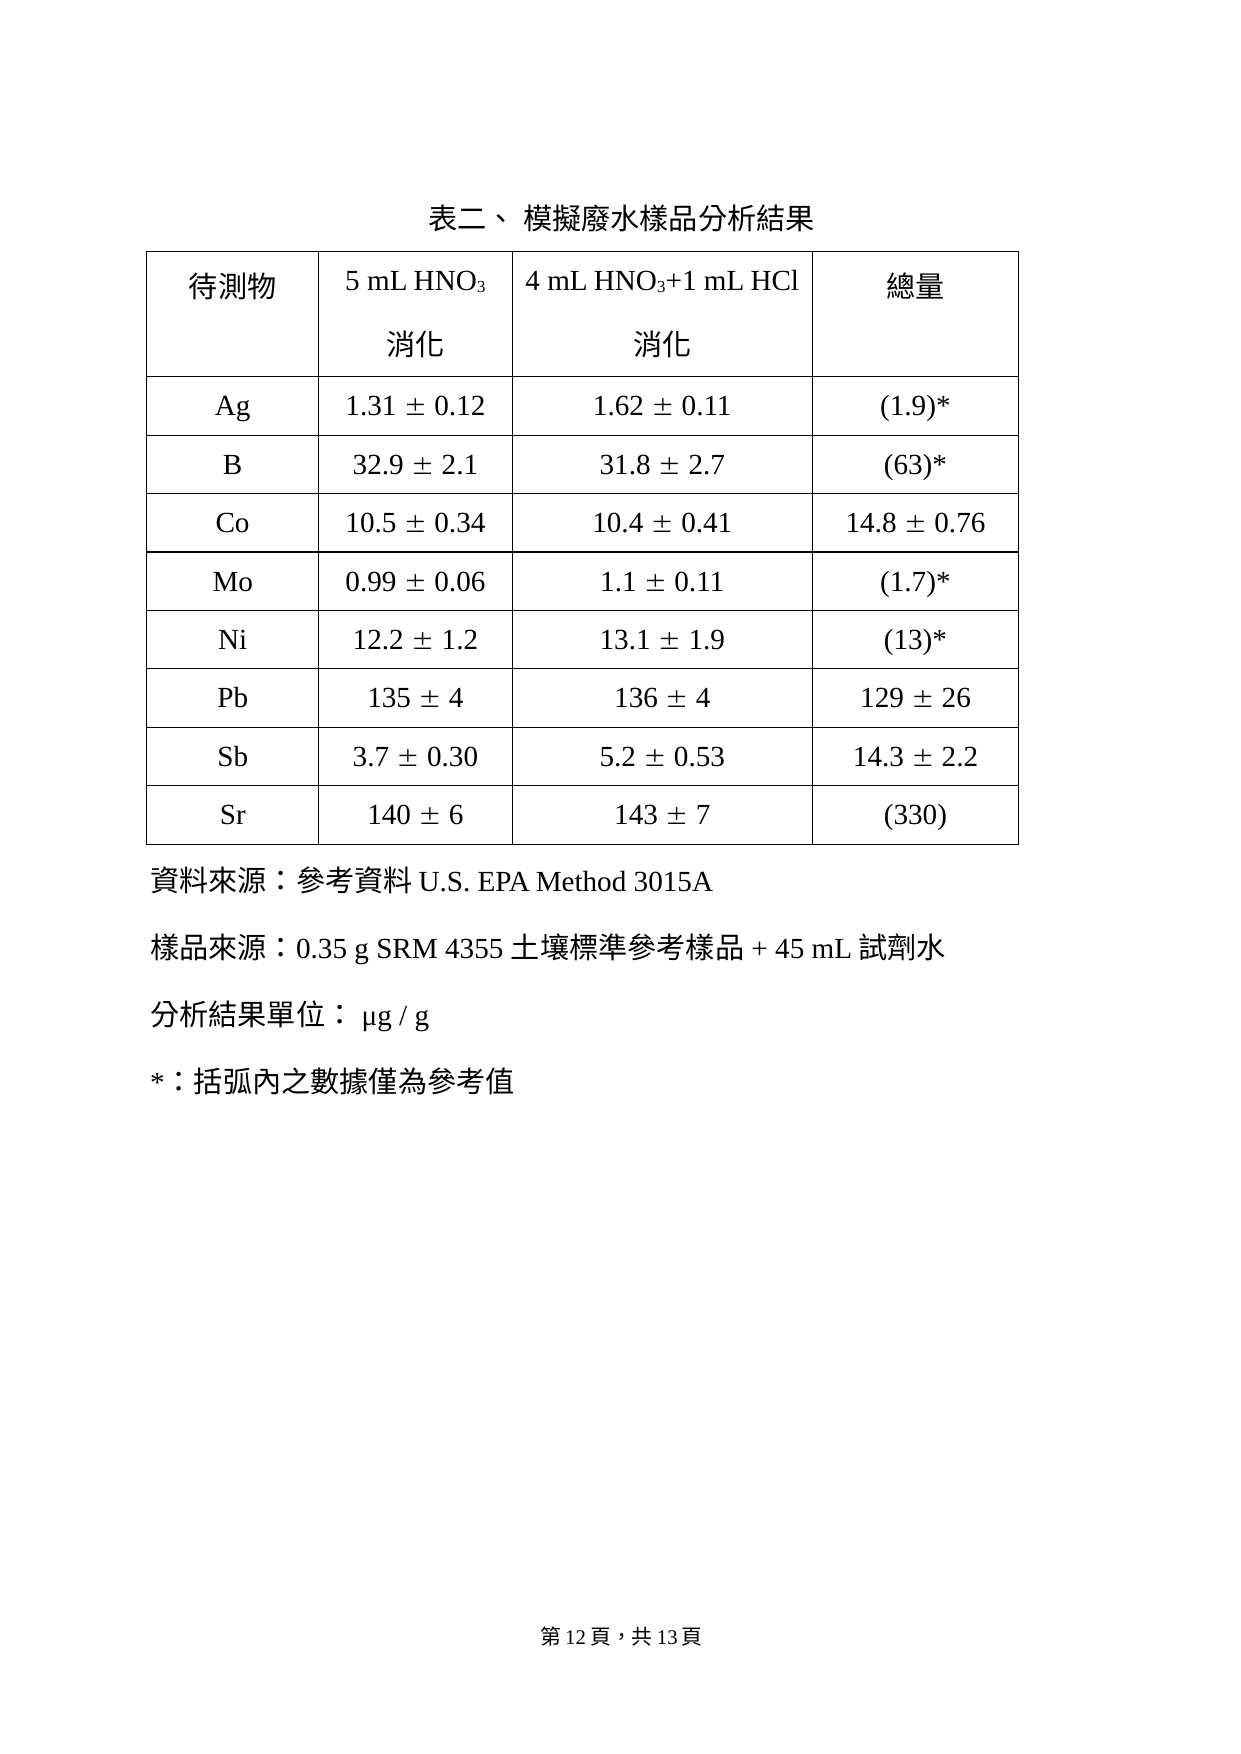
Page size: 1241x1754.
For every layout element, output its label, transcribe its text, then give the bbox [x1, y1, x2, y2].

table_cell 1.31  0.12 [319, 377, 512, 434]
table_cell 31.8  2.7 [513, 436, 812, 493]
table_cell 13.1  1.9 [513, 611, 812, 668]
table_cell 10.4  0.41 [513, 494, 812, 551]
table_cell B [147, 436, 318, 493]
table_cell Mo [147, 553, 318, 610]
table_cell 1.62  0.11 [513, 377, 812, 434]
table_cell Pb [147, 669, 318, 727]
table_cell Ag [147, 377, 318, 434]
table_cell 140  6 [319, 786, 512, 844]
table_cell (13)* [813, 611, 1018, 668]
text 表二、 模擬廢水樣品分析結果 [150, 196, 1092, 238]
table_cell Sr [147, 786, 318, 844]
table_cell 14.3  2.2 [813, 728, 1018, 785]
table_cell (330) [813, 786, 1018, 844]
table_cell (63)* [813, 436, 1018, 493]
table_cell 5.2  0.53 [513, 728, 812, 785]
table_cell 12.2  1.2 [319, 611, 512, 668]
table_cell 135  4 [319, 669, 512, 727]
text 分析結果單位： μg / g [150, 992, 1092, 1034]
text *：括弧內之數據僅為參考值 [150, 1059, 1092, 1101]
table_cell 32.9  2.1 [319, 436, 512, 493]
table_cell 3.7  0.30 [319, 728, 512, 785]
text 資料來源：參考資料U.S. EPA Method 3015A [150, 857, 1092, 899]
table_cell Sb [147, 728, 318, 785]
table_cell 136  4 [513, 669, 812, 727]
text 樣品來源：0.35 g SRM 4355 土壤標準參考樣品 + 45 mL 試劑水 [150, 924, 1092, 967]
table_cell (1.9)* [813, 377, 1018, 434]
table_header 5 mL HNO3 消化 [319, 252, 512, 376]
table_cell 14.8  0.76 [813, 494, 1018, 551]
table_cell (1.7)* [813, 553, 1018, 610]
table_header 4 mL HNO3+1 mL HCl 消化 [513, 252, 812, 376]
table_cell 1.1  0.11 [513, 553, 812, 610]
table_cell 129  26 [813, 669, 1018, 727]
table_cell 0.99  0.06 [319, 553, 512, 610]
table_cell Co [147, 494, 318, 551]
table_header 總量 [813, 252, 1018, 376]
table_header 待測物 [147, 252, 318, 376]
table_cell Ni [147, 611, 318, 668]
table_cell 143  7 [513, 786, 812, 844]
table_cell 10.5  0.34 [319, 494, 512, 551]
